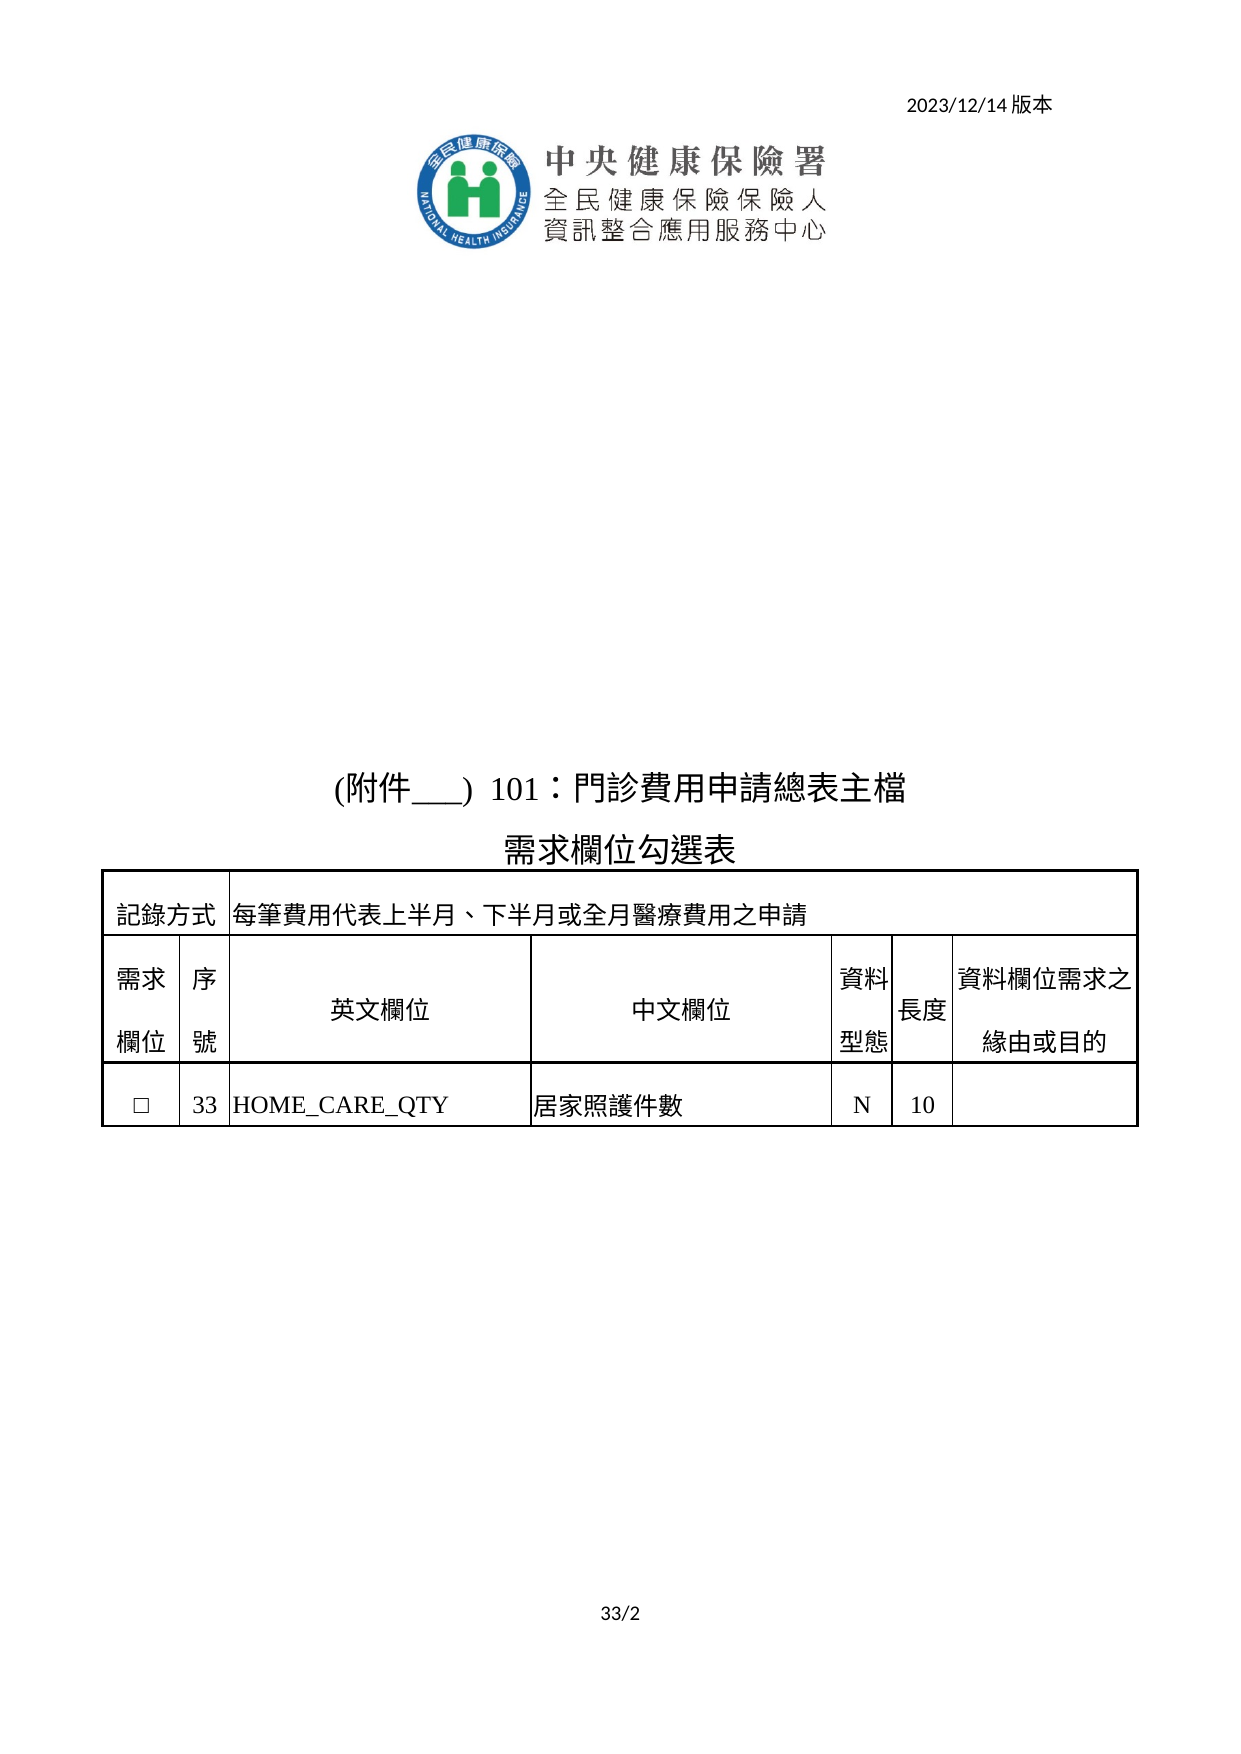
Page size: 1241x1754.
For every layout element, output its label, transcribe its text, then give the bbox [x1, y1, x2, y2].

table_cell [953, 1064, 1136, 1125]
table_cell 長度 [893, 936, 952, 1061]
table_cell 序 號 [180, 936, 229, 1061]
table_cell 記錄方式 [104, 872, 229, 934]
table_cell 每筆費用代表上半月、下半月或全月醫療費用之申請 [230, 872, 1136, 934]
table_cell 居家照護件數 [532, 1064, 831, 1125]
table_cell HOME_CARE_QTY [230, 1064, 530, 1125]
table_cell 需求欄位 [104, 936, 179, 1061]
table_cell 英文欄位 [230, 936, 530, 1061]
table_cell 33 [180, 1064, 229, 1125]
table_cell N [832, 1064, 891, 1125]
table_cell 中文欄位 [532, 936, 831, 1061]
table_cell 10 [893, 1064, 952, 1125]
table_cell 資料欄位需求之 緣由或目的 [953, 936, 1136, 1061]
table_cell □ [104, 1064, 179, 1125]
table_cell 資料型態 [832, 936, 891, 1061]
table_header (附件___) 101：門診費用申請總表主檔 需求欄位勾選表 [103, 744, 1138, 869]
